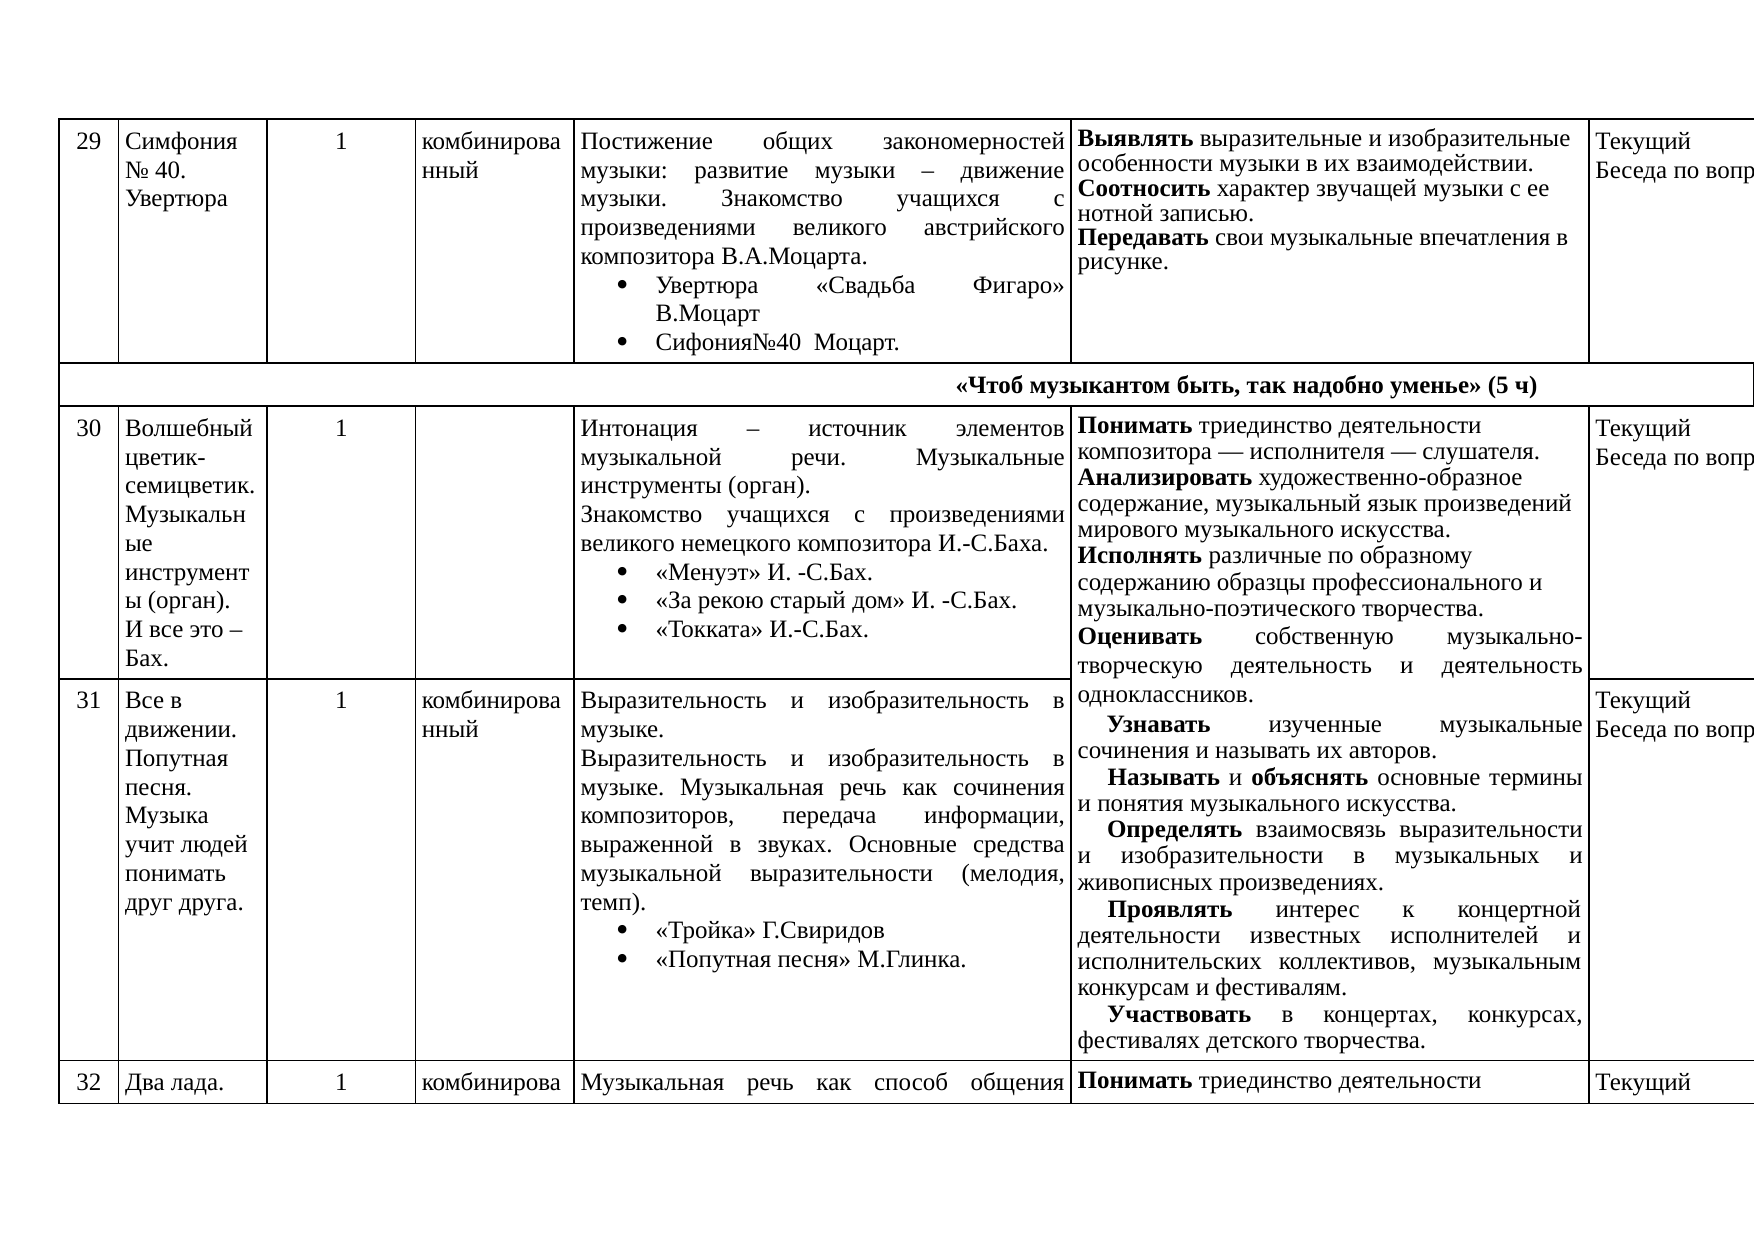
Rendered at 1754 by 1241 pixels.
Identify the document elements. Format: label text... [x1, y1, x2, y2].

table_cell Интонация – источник элементов музыкальной речи. Музыкальные инструменты (орган). Знакомство учащихся с произведениями великого немецкого композитора И.-С.Баха. «Менуэт» И. -С.Бах. «За рекою старый дом» И. -С.Бах. «Токката» И.-С.Бах. [575, 407, 1070, 678]
table_cell 32 [60, 1061, 118, 1102]
table_cell 1 [268, 680, 415, 1060]
table_cell 31 [60, 680, 118, 1060]
table_cell Текущий Беседа по вопросам [1590, 120, 1754, 362]
table_cell Волшебный цветик-семицветик. Музыкальные инструменты (орган). И все это – Бах. [119, 407, 266, 678]
table_cell [416, 407, 573, 678]
table_cell 29 [60, 120, 118, 362]
table_cell 1 [268, 120, 415, 362]
table_cell 1 [268, 1061, 415, 1102]
table_cell Симфония № 40. Увертюра [119, 120, 266, 362]
table_cell комбинированный [416, 120, 573, 362]
table_cell 30 [60, 407, 118, 678]
table_cell Два лада. [119, 1061, 266, 1102]
table_cell комбинированный [416, 680, 573, 1060]
table_cell 1 [268, 407, 415, 678]
table_cell Текущий Беседа по вопросам [1590, 680, 1754, 1060]
table_cell Текущий Беседа по вопросам [1590, 407, 1754, 678]
table_cell Текущий Беседа по вопросам [1590, 1061, 1754, 1102]
table_cell «Чтоб музыкантом быть, так надобно уменье» (5 ч) [60, 364, 1753, 405]
table_cell Все в движении. Попутная песня. Музыка учит людей понимать друг друга. [119, 680, 266, 1060]
table_cell Выразительность и изобразительность в музыке. Выразительность и изобразительность в музыке. Музыкальная речь как сочинения композиторов, передача информации, выраженной в звуках. Основные средства музыкальной выразительности (мелодия, темп). «Тройка» Г.Свиридов «Попутная песня» М.Глинка. [575, 680, 1070, 1060]
table_cell Музыкальная речь как способ общения [575, 1061, 1070, 1102]
table_cell комбинирова [416, 1061, 573, 1102]
table_cell Понимать триединство деятельности [1072, 1061, 1588, 1102]
table_cell Понимать триединство деятельности композитора — исполнителя — слушателя. Анализировать художественно-образное содержание, музыкальный язык произведений мирового музыкального искусства. Исполнять различные по образному содержанию образцы профессионального и музыкально-поэтического творчества. Оценивать собственную музыкально-творческую деятельность и деятельность одноклассников. Узнавать изученные музыкальные сочинения и называть их авторов. Называть и объяснять основные термины и понятия музыкального искусства. Определять взаимосвязь выразительности и изобразительности в музыкальных и живописных произведениях. Проявлять интерес к концертной деятельности известных исполнителей и исполнительских коллективов, музыкальным конкурсам и фестивалям. Участвовать в концертах, конкурсах, фестивалях детского творчества. [1072, 407, 1588, 1060]
table_cell Выявлять выразительные и изобразительные особенности музыки в их взаимодействии. Соотносить характер звучащей музыки с ее нотной записью. Передавать свои музыкальные впечатления в рисунке. [1072, 120, 1588, 362]
table_cell Постижение общих закономерностей музыки: развитие музыки – движение музыки. Знакомство учащихся с произведениями великого австрийского композитора В.А.Моцарта. Увертюра «Свадьба Фигаро» В.Моцарт Сифония№40 Моцарт. [575, 120, 1070, 362]
